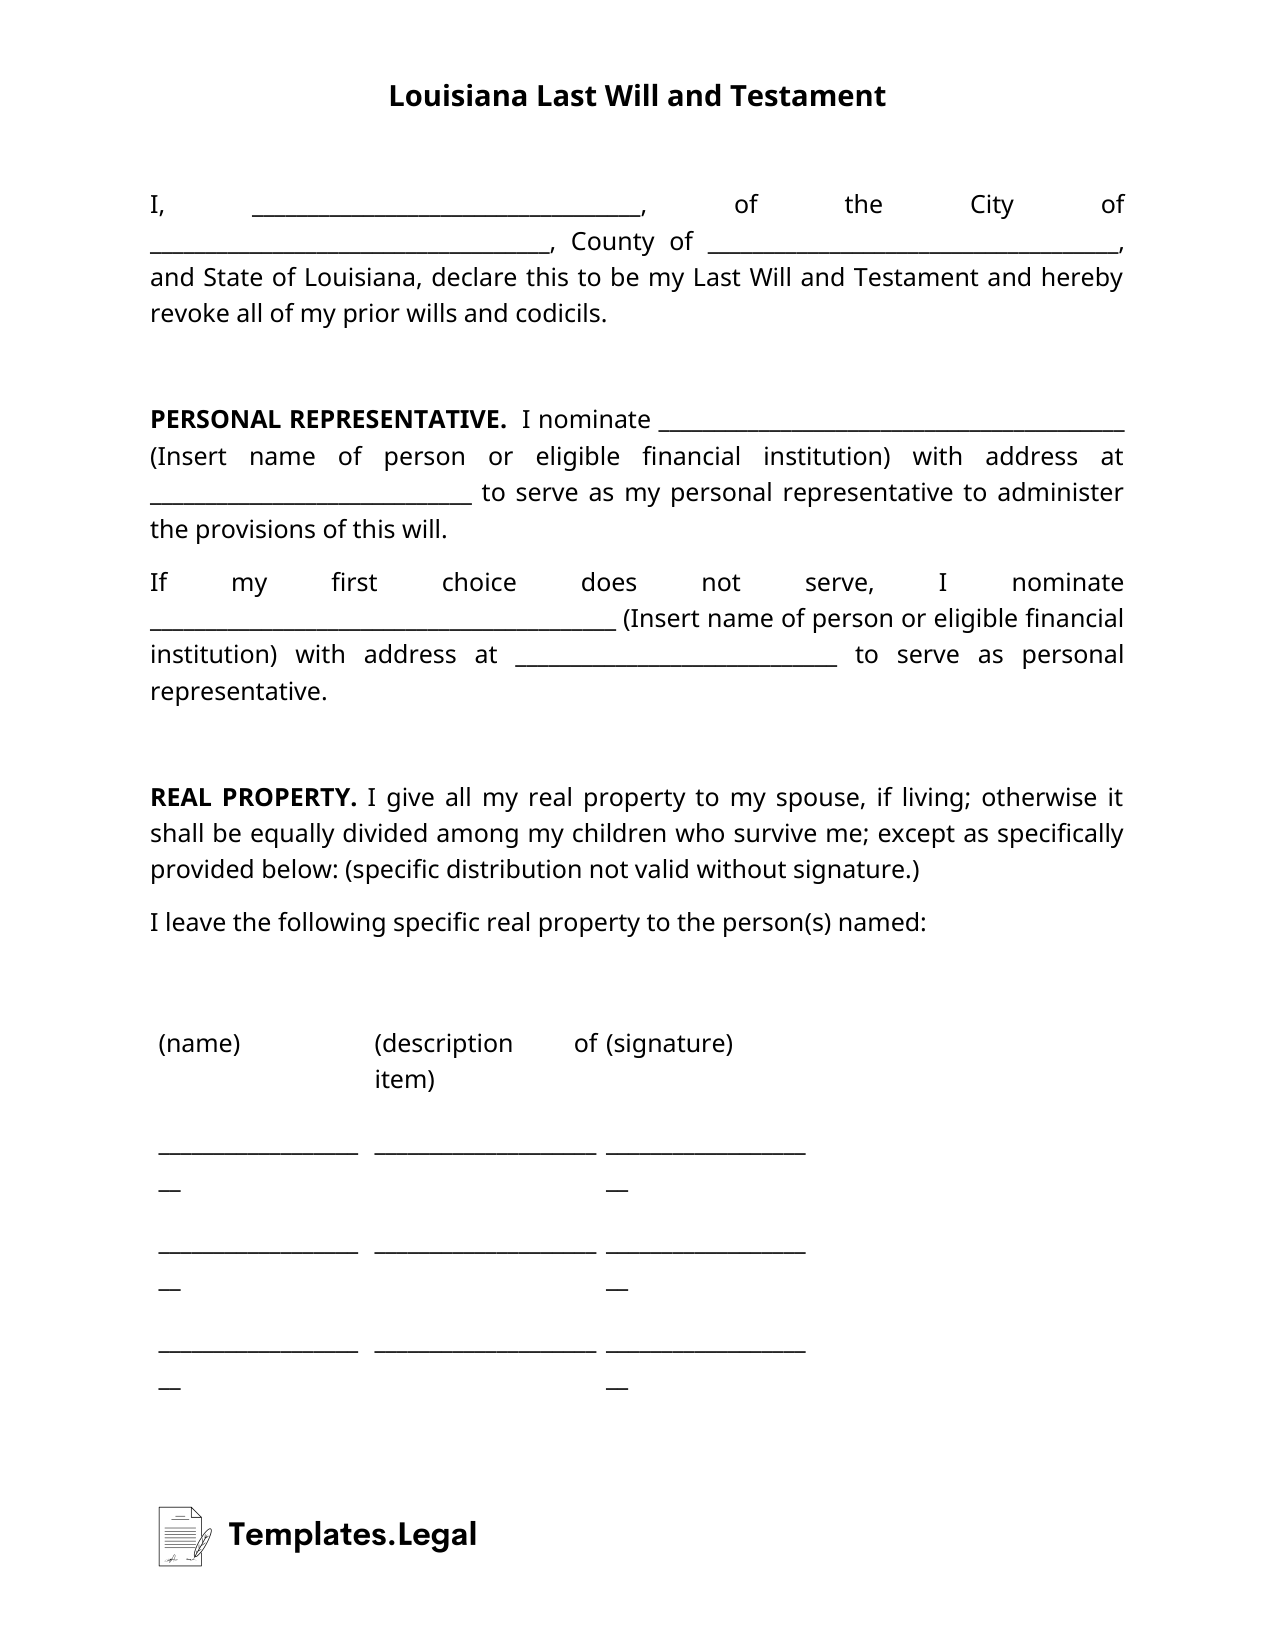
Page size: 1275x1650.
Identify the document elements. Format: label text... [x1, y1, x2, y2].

table_header [602, 958, 817, 1021]
table_cell (name) [154, 1021, 370, 1120]
text PERSONAL REPRESENTATIVE. I nominate __________________________________________ (Insert name of person or eligible financial institution) with address at _____________________________ to serve as my personal representative to administer the provisions of this will. [150, 402, 1125, 545]
text I, ___________________________________, of the City of ____________________________________, County of _____________________________________, and State of Louisiana, declare this to be my Last Will and Testament and hereby revoke all of my prior wills and codicils. [150, 187, 1125, 330]
table_header [370, 958, 602, 1021]
text REAL PROPERTY. I give all my real property to my spouse, if living; otherwise it shall be equally divided among my children who survive me; except as specifically provided below: (specific distribution not valid without signature.) [150, 779, 1125, 886]
table_header [226, 958, 298, 1021]
table_header [298, 958, 370, 1021]
table_cell ____________________ [602, 1120, 817, 1219]
table_cell (signature) [602, 1021, 817, 1120]
text Louisiana Last Will and Testament [150, 75, 1125, 115]
table_cell ____________________ [154, 1318, 370, 1417]
table_cell ____________________ [154, 1120, 370, 1219]
table_cell ____________________ [602, 1219, 817, 1318]
table_cell ____________________ [370, 1318, 602, 1417]
table_cell ____________________ [154, 1219, 370, 1318]
text I leave the following specific real property to the person(s) named: [150, 905, 1125, 939]
table_cell ____________________ [370, 1120, 602, 1219]
table_cell ____________________ [370, 1219, 602, 1318]
table_header [154, 958, 226, 1021]
table_cell (description of item) [370, 1021, 602, 1120]
table_cell ____________________ [602, 1318, 817, 1417]
text If my first choice does not serve, I nominate __________________________________________ (Insert name of person or eligible financial institution) with address at _____________________________ to serve as personal representative. [150, 564, 1125, 707]
